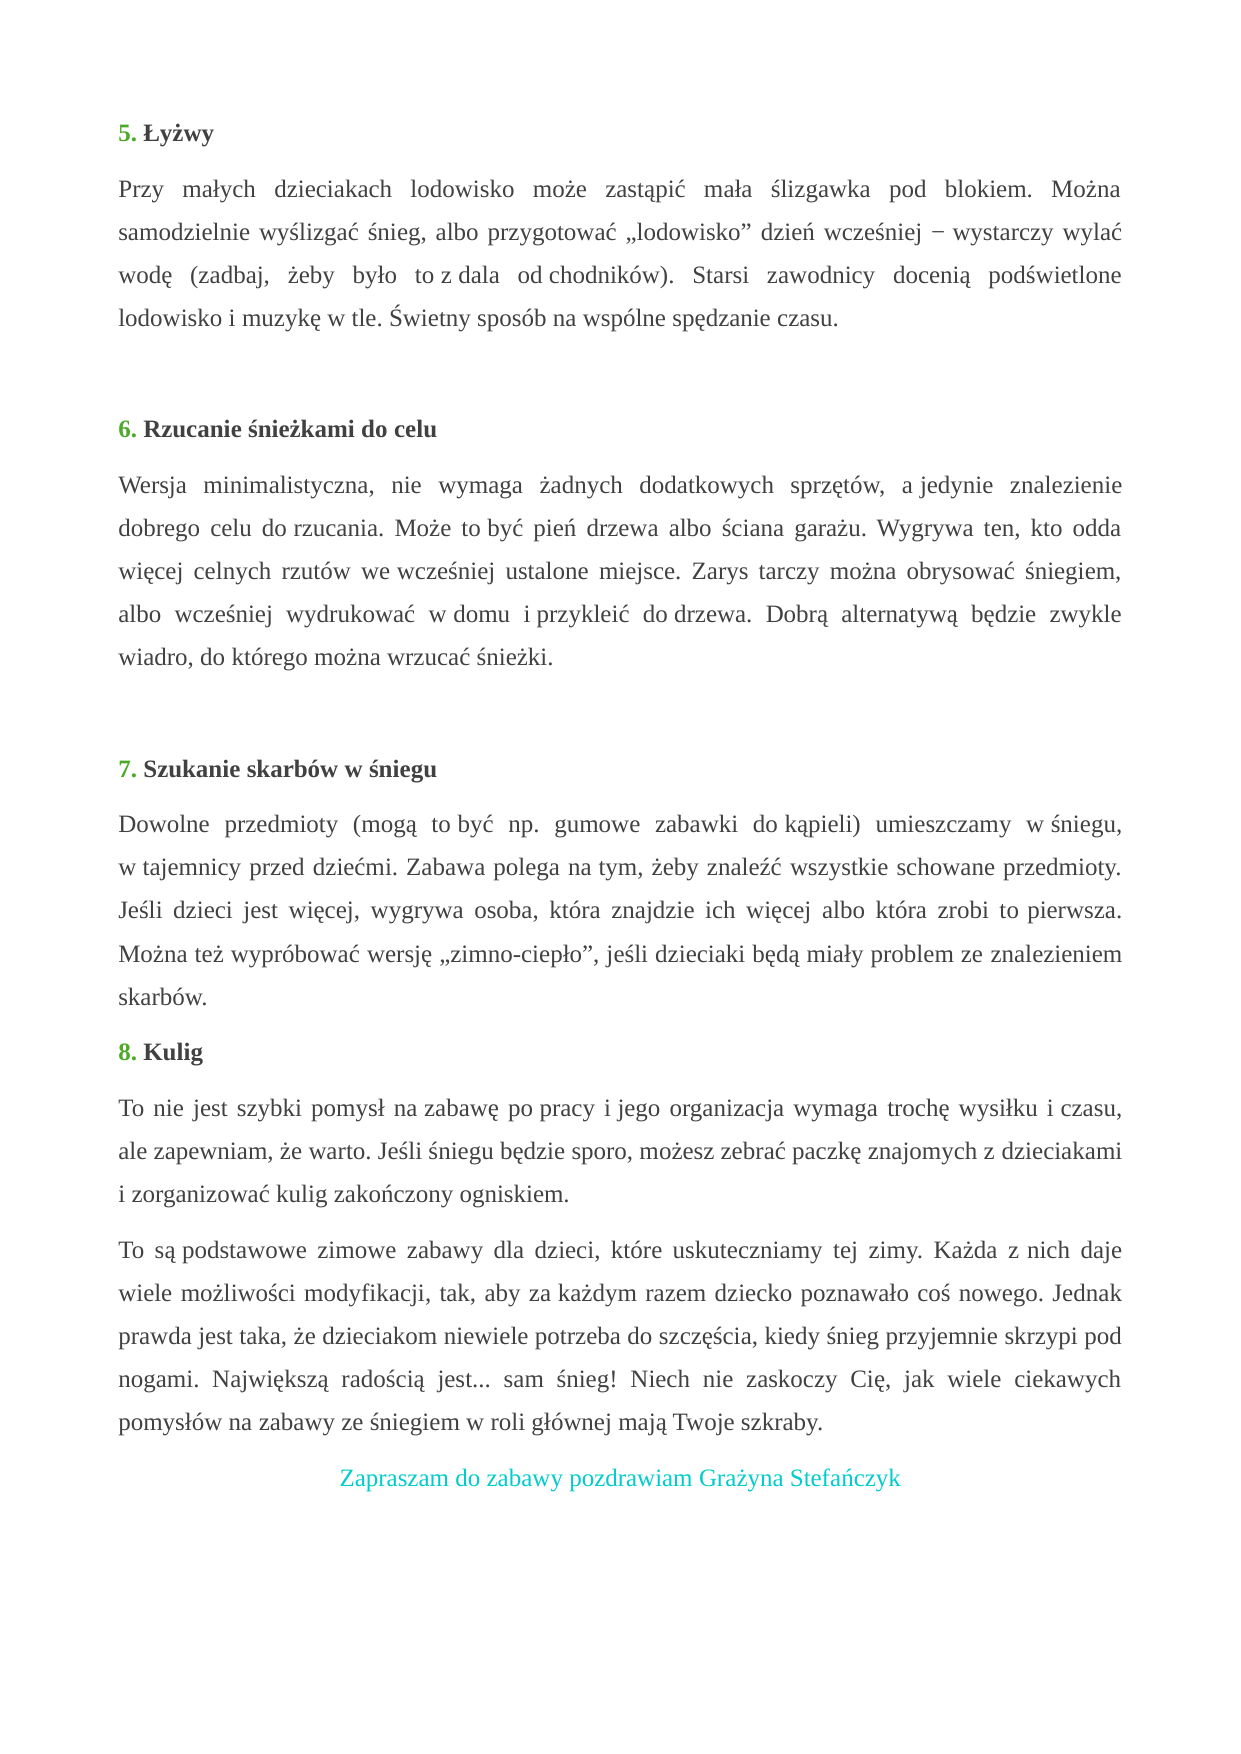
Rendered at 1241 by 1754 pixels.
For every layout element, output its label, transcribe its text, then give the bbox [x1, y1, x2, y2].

text 5. Łyżwy [118, 118, 1122, 147]
text 6. Rzucanie śnieżkami do celu [118, 414, 1122, 443]
text To nie jest szybki pomysł na zabawę po pracy i jego organizacja wymaga trochę wysiłku i czasu, ale zapewniam, że warto. Jeśli śniegu będzie sporo, możesz zebrać paczkę znajomych z dzieciakami i zorganizować kulig zakończony ogniskiem. [118, 1093, 1122, 1208]
text 8. Kulig [118, 1037, 1122, 1066]
text Zapraszam do zabawy pozdrawiam Grażyna Stefańczyk [118, 1463, 1122, 1492]
text Dowolne przedmioty (mogą to być np. gumowe zabawki do kąpieli) umieszczamy w śniegu, w tajemnicy przed dziećmi. Zabawa polega na tym, żeby znaleźć wszystkie schowane przedmioty. Jeśli dzieci jest więcej, wygrywa osoba, która znajdzie ich więcej albo która zrobi to pierwsza. Można też wypróbować wersję „zimno-ciepło”, jeśli dzieciaki będą miały problem ze znalezieniem skarbów. [118, 809, 1122, 1011]
text Wersja minimalistyczna, nie wymaga żadnych dodatkowych sprzętów, a jedynie znalezienie dobrego celu do rzucania. Może to być pień drzewa albo ściana garażu. Wygrywa ten, kto odda więcej celnych rzutów we wcześniej ustalone miejsce. Zarys tarczy można obrysować śniegiem, albo wcześniej wydrukować w domu i przykleić do drzewa. Dobrą alternatywą będzie zwykle wiadro, do którego można wrzucać śnieżki. [118, 470, 1122, 671]
text To są podstawowe zimowe zabawy dla dzieci, które uskuteczniamy tej zimy. Każda z nich daje wiele możliwości modyfikacji, tak, aby za każdym razem dziecko poznawało coś nowego. Jednak prawda jest taka, że dzieciakom niewiele potrzeba do szczęścia, kiedy śnieg przyjemnie skrzypi pod nogami. Największą radością jest... sam śnieg! Niech nie zaskoczy Cię, jak wiele ciekawych pomysłów na zabawy ze śniegiem w roli głównej mają Twoje szkraby. [118, 1235, 1122, 1436]
text Przy małych dzieciakach lodowisko może zastąpić mała ślizgawka pod blokiem. Można samodzielnie wyślizgać śnieg, albo przygotować „lodowisko” dzień wcześniej − wystarczy wylać wodę (zadbaj, żeby było to z dala od chodników). Starsi zawodnicy docenią podświetlone lodowisko i muzykę w tle. Świetny sposób na wspólne spędzanie czasu. [118, 174, 1122, 332]
text 7. Szukanie skarbów w śniegu [118, 754, 1122, 782]
